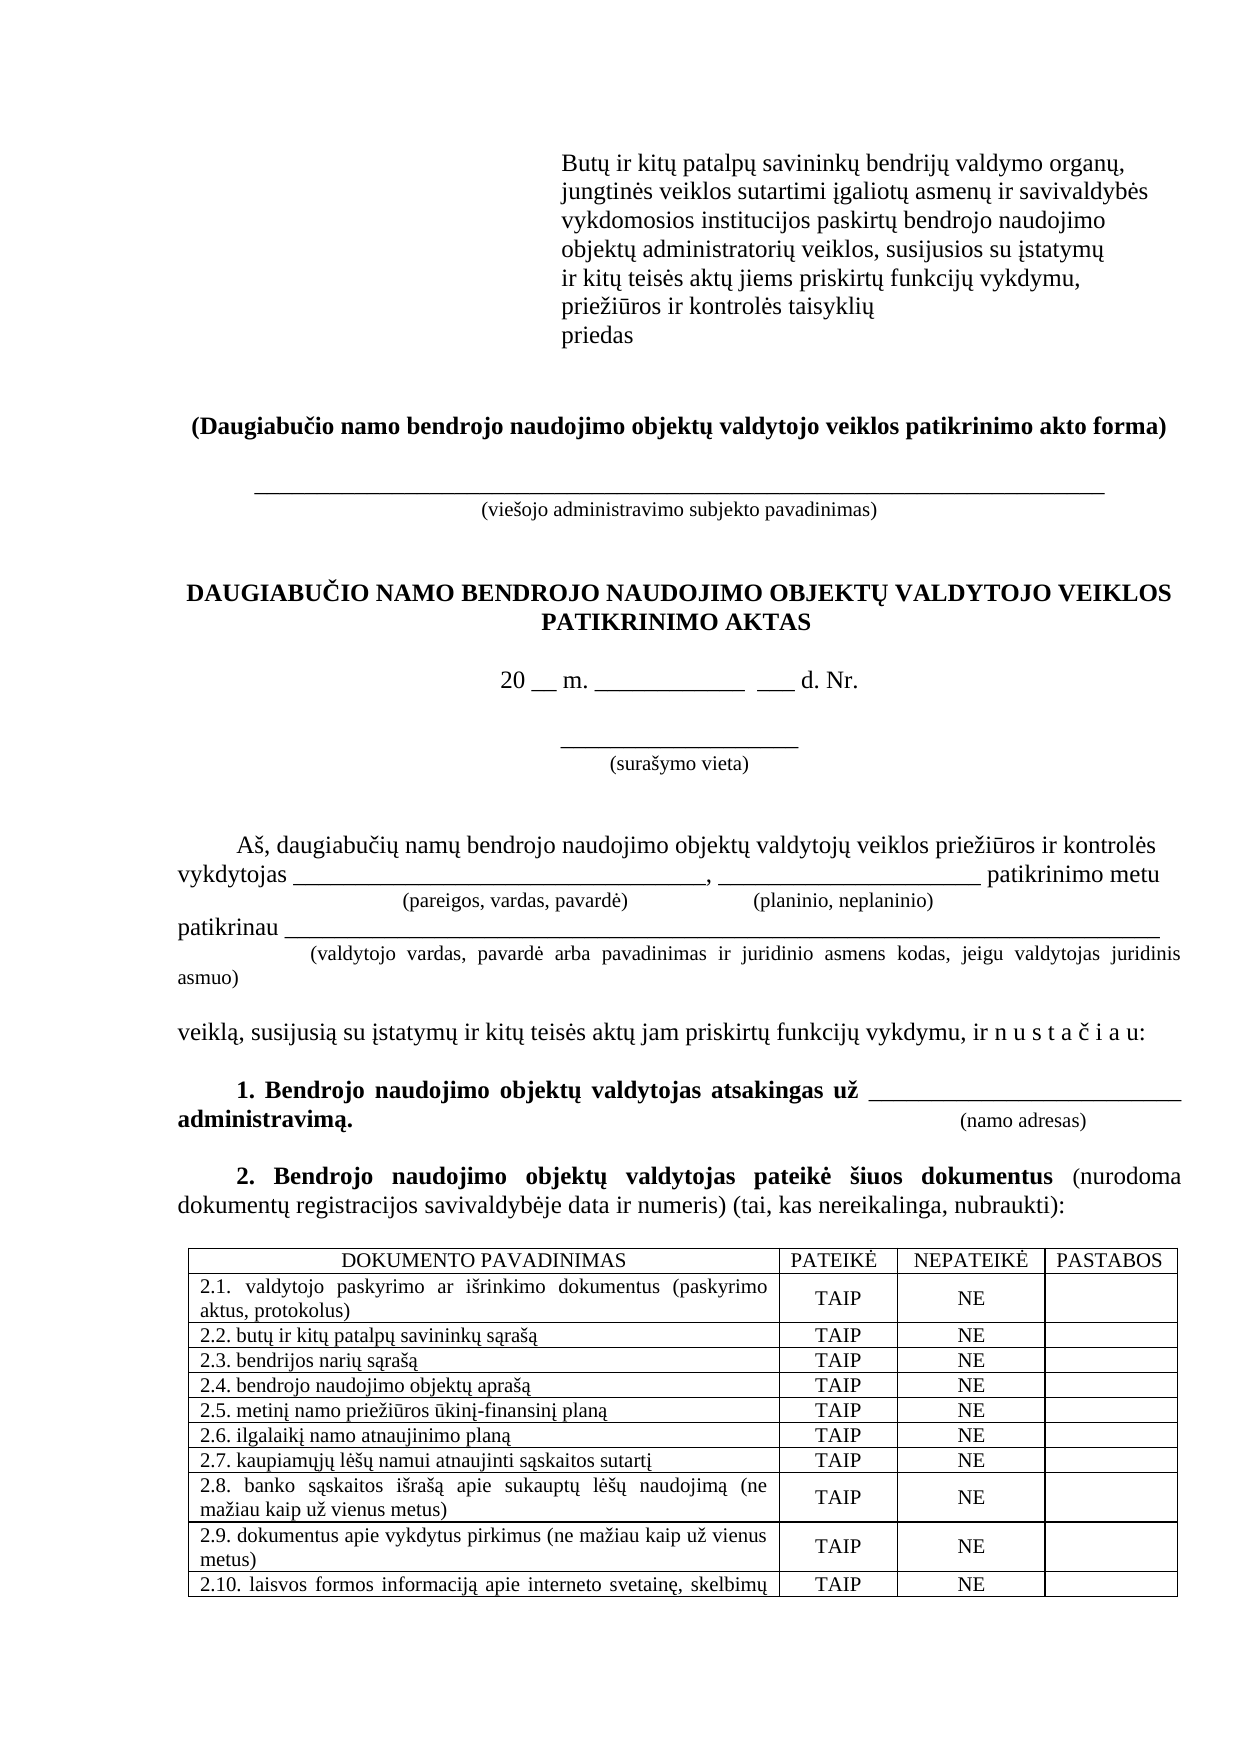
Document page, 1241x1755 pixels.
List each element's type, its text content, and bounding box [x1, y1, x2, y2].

text ____________________________________________________________________ [177, 468, 1181, 497]
table_cell 2.6. ilgalaikį namo atnaujinimo planą [189, 1423, 779, 1447]
table_cell TAIP [780, 1274, 897, 1322]
table_header DOKUMENTO PAVADINIMAS [189, 1249, 779, 1272]
table_cell TAIP [780, 1448, 897, 1472]
table_cell NE [898, 1423, 1044, 1447]
table_cell NE [898, 1274, 1044, 1322]
text vykdytojas _________________________________, _____________________ patikrinimo metu [177, 859, 1181, 888]
text 20 __ m. ____________ ___ d. Nr. [177, 665, 1181, 693]
table_cell [1046, 1572, 1177, 1596]
text Butų ir kitų patalpų savininkų bendrijų valdymo organų, [177, 148, 1181, 176]
table_cell 2.1. valdytojo paskyrimo ar išrinkimo dokumentus (paskyrimo aktus, protokolus) [189, 1274, 779, 1322]
text priedas [177, 320, 1181, 349]
text (viešojo administravimo subjekto pavadinimas) [177, 497, 1181, 521]
text jungtinės veiklos sutartimi įgaliotų asmenų ir savivaldybės [177, 176, 1181, 205]
table_cell NE [898, 1398, 1044, 1422]
text ir kitų teisės aktų jiems priskirtų funkcijų vykdymu, [177, 263, 1181, 291]
text patikrinau ______________________________________________________________________ [177, 912, 1181, 941]
table_cell [1046, 1323, 1177, 1347]
table_cell [1046, 1373, 1177, 1397]
text vykdomosios institucijos paskirtų bendrojo naudojimo [177, 205, 1181, 234]
table_cell NE [898, 1473, 1044, 1521]
table_cell [1046, 1423, 1177, 1447]
table_cell [1046, 1348, 1177, 1372]
table_cell 2.8. banko sąskaitos išrašą apie sukauptų lėšų naudojimą (ne mažiau kaip už vienus metus) [189, 1473, 779, 1521]
text objektų administratorių veiklos, susijusios su įstatymų [177, 234, 1181, 263]
text 1. Bendrojo naudojimo objektų valdytojas atsakingas už _________________________ administravimą. (namo adresas) [177, 1075, 1181, 1132]
table_header PASTABOS [1046, 1249, 1177, 1272]
table_cell 2.7. kaupiamųjų lėšų namui atnaujinti sąskaitos sutartį [189, 1448, 779, 1472]
text priežiūros ir kontrolės taisyklių [177, 291, 1181, 320]
table_cell NE [898, 1348, 1044, 1372]
table_cell TAIP [780, 1373, 897, 1397]
text DAUGIABUČIO NAMO BENDROJO NAUDOJIMO OBJEKTŲ VALDYTOJO VEIKLOS PATIKRINIMO AKTAS [177, 578, 1181, 636]
table_cell TAIP [780, 1423, 897, 1447]
table_cell NE [898, 1448, 1044, 1472]
table_cell TAIP [780, 1398, 897, 1422]
table_header PATEIKĖ [780, 1249, 897, 1272]
table_cell [1046, 1473, 1177, 1521]
table_cell [1046, 1448, 1177, 1472]
table_cell TAIP [780, 1473, 897, 1521]
text veiklą, susijusią su įstatymų ir kitų teisės aktų jam priskirtų funkcijų vykdymu, ir nustačiau: [177, 1017, 1181, 1046]
text (pareigos, vardas, pavardė) (planinio, neplaninio) [177, 888, 1181, 912]
text (Daugiabučio namo bendrojo naudojimo objektų valdytojo veiklos patikrinimo akto forma) [177, 411, 1181, 439]
table_cell 2.9. dokumentus apie vykdytus pirkimus (ne mažiau kaip už vienus metus) [189, 1523, 779, 1571]
table_header NEPATEIKĖ [898, 1249, 1044, 1272]
table_cell [1046, 1398, 1177, 1422]
table_cell 2.3. bendrijos narių sąrašą [189, 1348, 779, 1372]
table_cell TAIP [780, 1348, 897, 1372]
table_cell 2.5. metinį namo priežiūros ūkinį-finansinį planą [189, 1398, 779, 1422]
table_cell 2.2. butų ir kitų patalpų savininkų sąrašą [189, 1323, 779, 1347]
text (valdytojo vardas, pavardė arba pavadinimas ir juridinio asmens kodas, jeigu valdytojas juridinis asmuo) [177, 941, 1181, 989]
table_cell NE [898, 1373, 1044, 1397]
table_cell TAIP [780, 1323, 897, 1347]
text 2. Bendrojo naudojimo objektų valdytojas pateikė šiuos dokumentus (nurodoma dokumentų registracijos savivaldybėje data ir numeris) (tai, kas nereikalinga, nubraukti): [177, 1161, 1181, 1219]
text Aš, daugiabučių namų bendrojo naudojimo objektų valdytojų veiklos priežiūros ir kontrolės [177, 830, 1181, 859]
table_cell NE [898, 1572, 1044, 1596]
table_cell 2.10. laisvos formos informaciją apie interneto svetainę, skelbimų [189, 1572, 779, 1596]
table_cell TAIP [780, 1523, 897, 1571]
table_cell NE [898, 1523, 1044, 1571]
table_cell 2.4. bendrojo naudojimo objektų aprašą [189, 1373, 779, 1397]
table_cell TAIP [780, 1572, 897, 1596]
text (surašymo vieta) [177, 751, 1181, 775]
table_cell [1046, 1274, 1177, 1322]
table_cell NE [898, 1323, 1044, 1347]
table_cell [1046, 1523, 1177, 1571]
text ___________________ [177, 722, 1181, 751]
